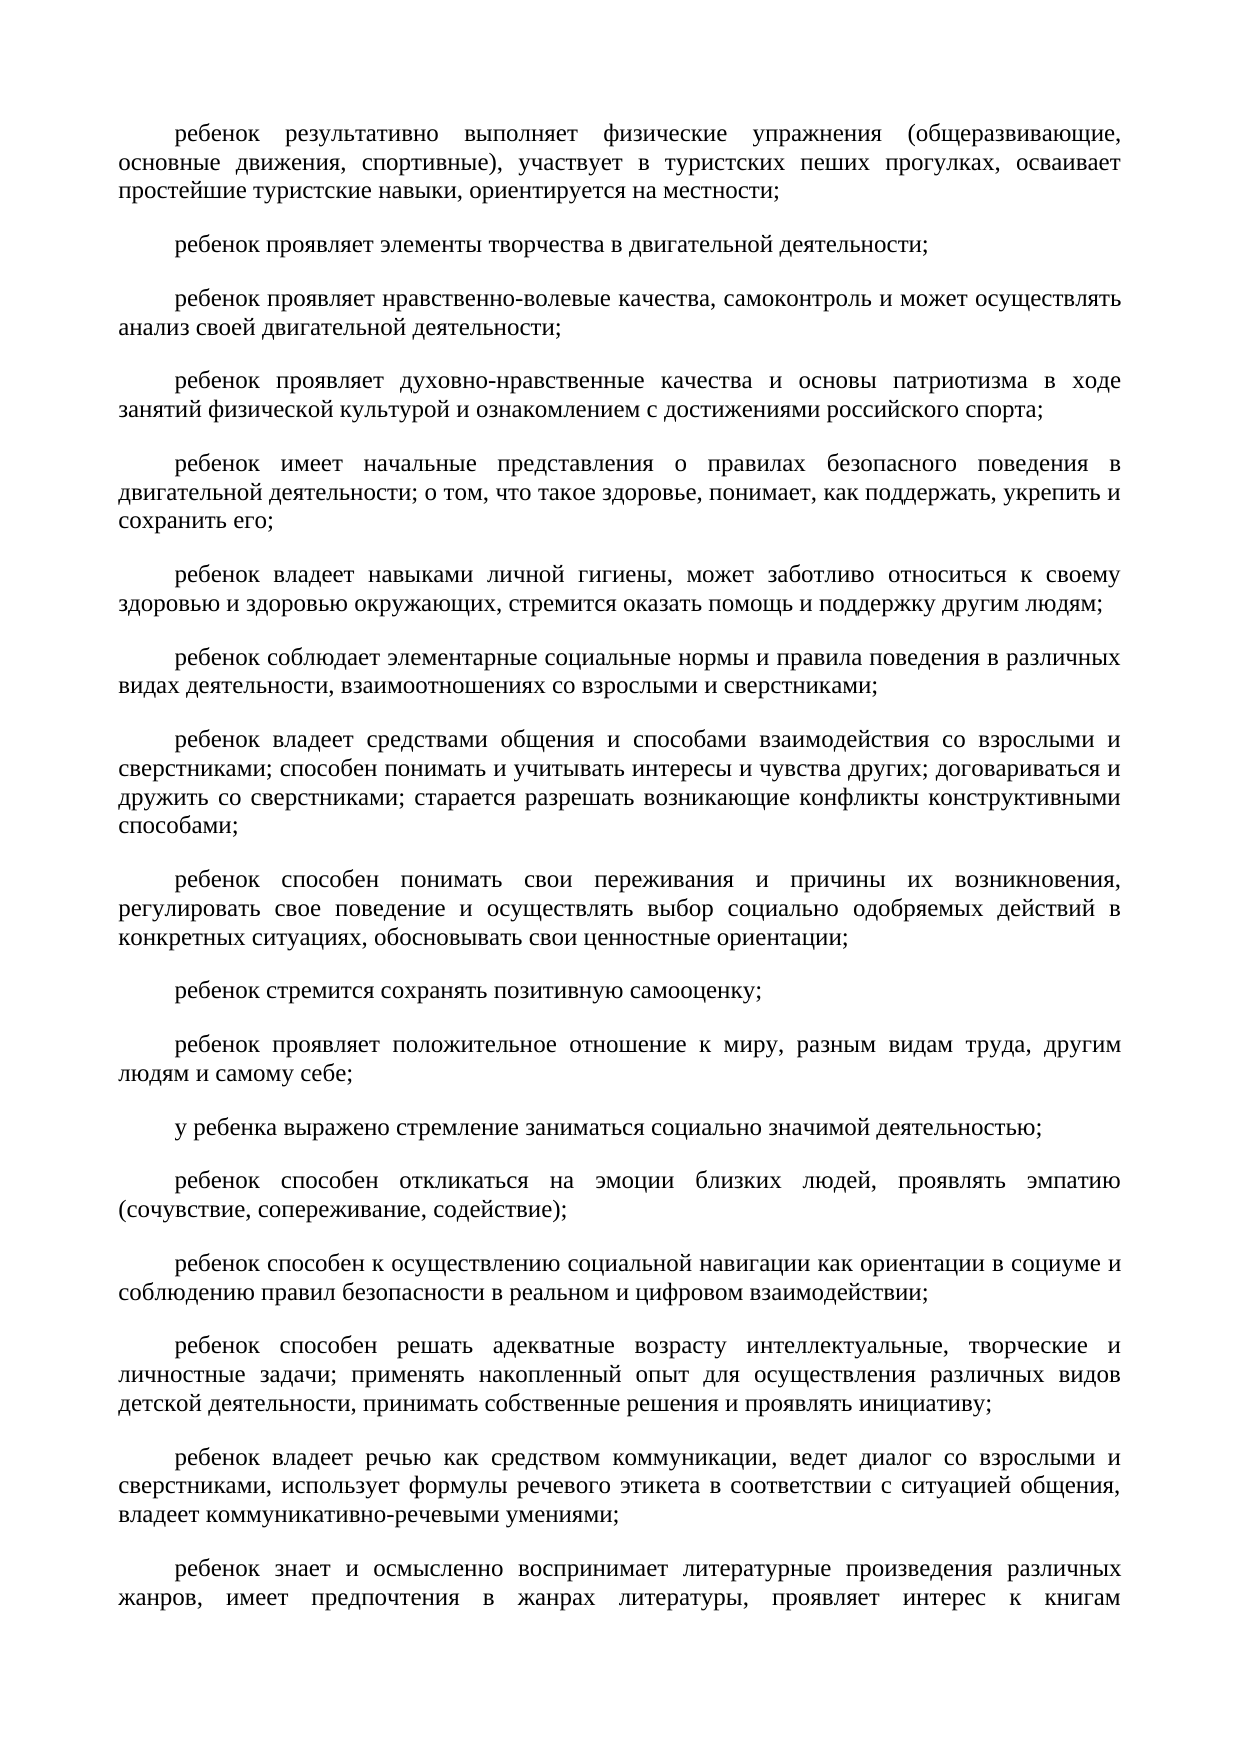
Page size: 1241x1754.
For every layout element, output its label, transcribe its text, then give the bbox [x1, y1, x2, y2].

text ребенок проявляет духовно-нравственные качества и основы патриотизма в ходе занятий физической культурой и ознакомлением с достижениями российского спорта; [118, 366, 1122, 423]
text ребенок стремится сохранять позитивную самооценку; [118, 976, 1122, 1004]
text ребенок владеет навыками личной гигиены, может заботливо относиться к своему здоровью и здоровью окружающих, стремится оказать помощь и поддержку другим людям; [118, 559, 1122, 617]
text ребенок результативно выполняет физические упражнения (общеразвивающие, основные движения, спортивные), участвует в туристских пеших прогулках, осваивает простейшие туристские навыки, ориентируется на местности; [118, 118, 1122, 204]
text ребенок способен понимать свои переживания и причины их возникновения, регулировать свое поведение и осуществлять выбор социально одобряемых действий в конкретных ситуациях, обосновывать свои ценностные ориентации; [118, 864, 1122, 951]
text ребенок соблюдает элементарные социальные нормы и правила поведения в различных видах деятельности, взаимоотношениях со взрослыми и сверстниками; [118, 642, 1122, 699]
text ребенок владеет речью как средством коммуникации, ведет диалог со взрослыми и сверстниками, использует формулы речевого этикета в соответствии с ситуацией общения, владеет коммуникативно-речевыми умениями; [118, 1442, 1122, 1528]
text ребенок способен откликаться на эмоции близких людей, проявлять эмпатию (сочувствие, сопереживание, содействие); [118, 1166, 1122, 1223]
text ребенок проявляет положительное отношение к миру, разным видам труда, другим людям и самому себе; [118, 1029, 1122, 1087]
text ребенок способен к осуществлению социальной навигации как ориентации в социуме и соблюдению правил безопасности в реальном и цифровом взаимодействии; [118, 1248, 1122, 1306]
text ребенок проявляет нравственно-волевые качества, самоконтроль и может осуществлять анализ своей двигательной деятельности; [118, 283, 1122, 341]
text у ребенка выражено стремление заниматься социально значимой деятельностью; [118, 1112, 1122, 1141]
text ребенок способен решать адекватные возрасту интеллектуальные, творческие и личностные задачи; применять накопленный опыт для осуществления различных видов детской деятельности, принимать собственные решения и проявлять инициативу; [118, 1331, 1122, 1417]
text ребенок проявляет элементы творчества в двигательной деятельности; [118, 229, 1122, 258]
text ребенок знает и осмысленно воспринимает литературные произведения различных жанров, имеет предпочтения в жанрах литературы, проявляет интерес к книгам [118, 1553, 1122, 1611]
text ребенок имеет начальные представления о правилах безопасного поведения в двигательной деятельности; о том, что такое здоровье, понимает, как поддержать, укрепить и сохранить его; [118, 448, 1122, 534]
text ребенок владеет средствами общения и способами взаимодействия со взрослыми и сверстниками; способен понимать и учитывать интересы и чувства других; договариваться и дружить со сверстниками; старается разрешать возникающие конфликты конструктивными способами; [118, 724, 1122, 839]
